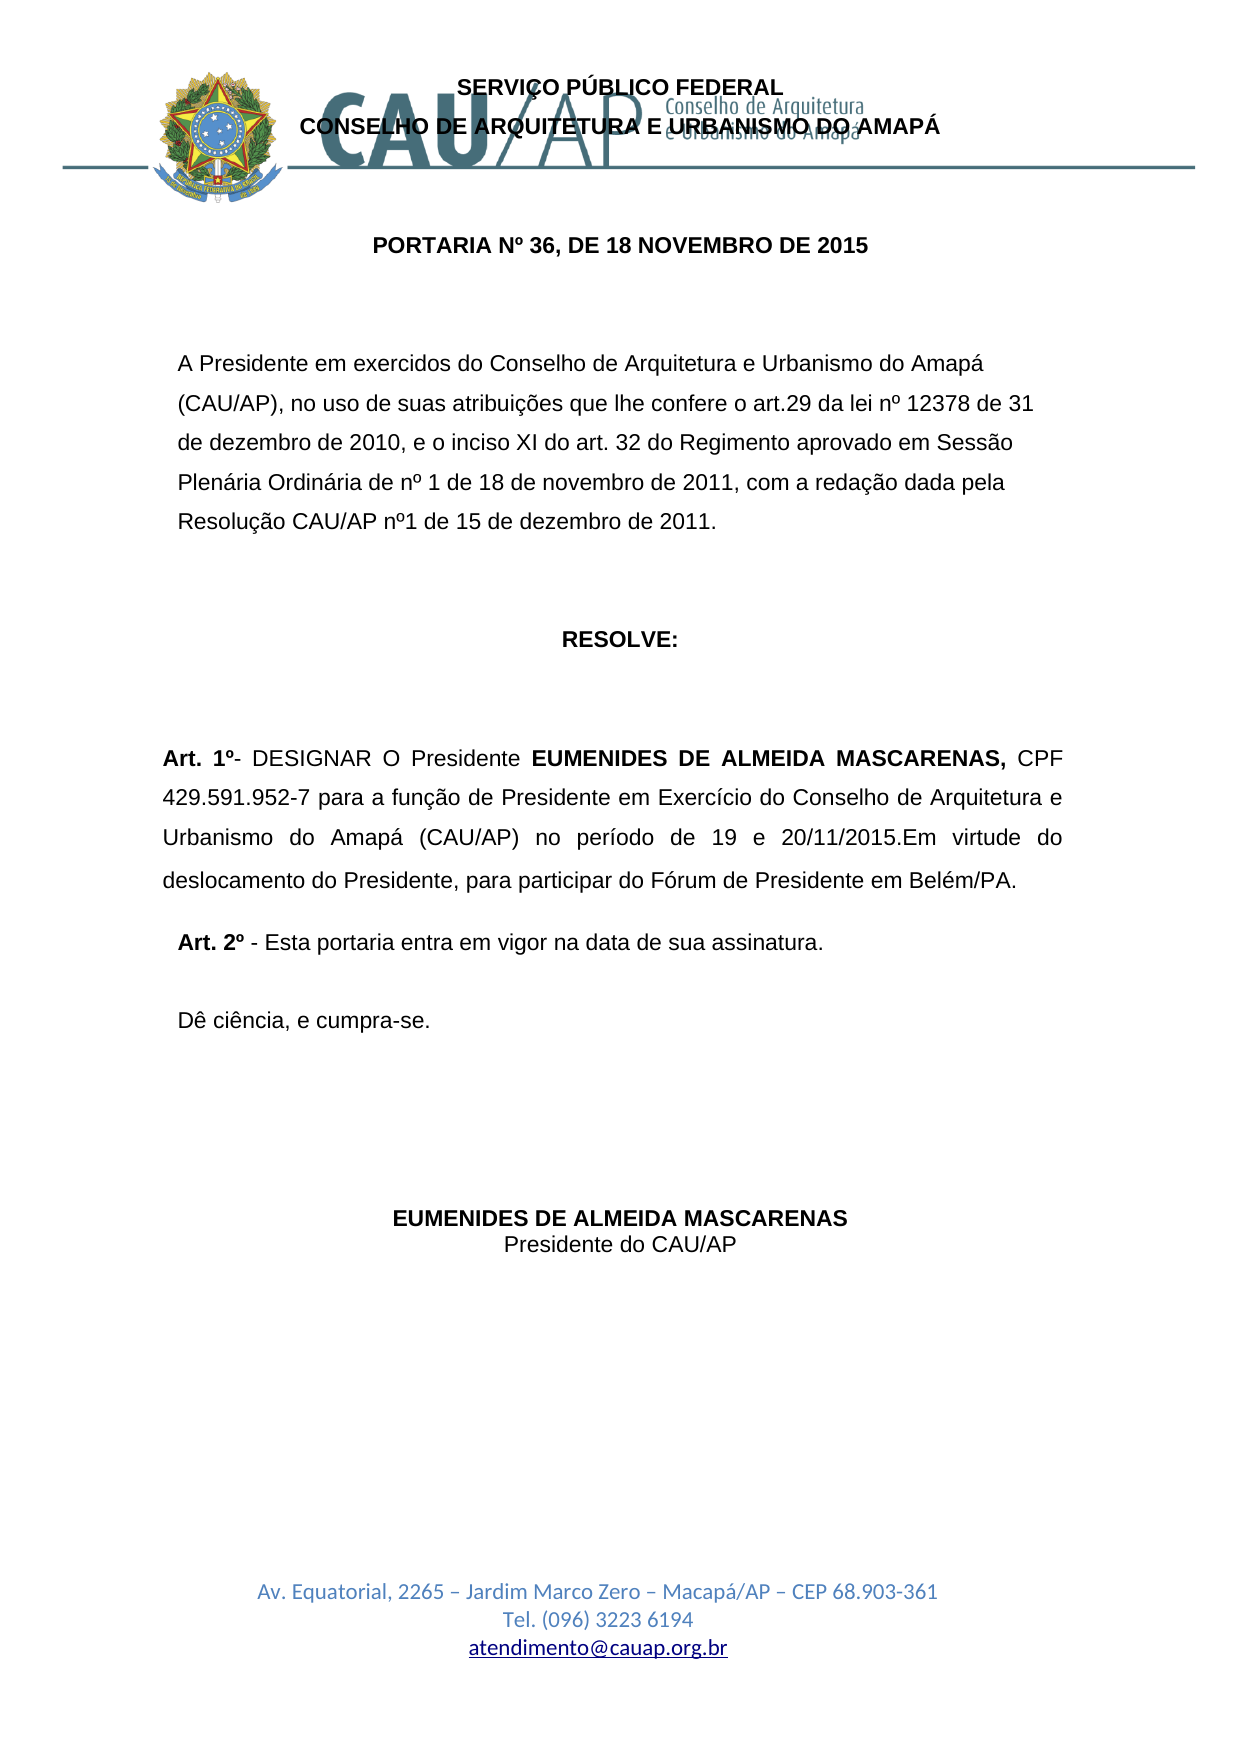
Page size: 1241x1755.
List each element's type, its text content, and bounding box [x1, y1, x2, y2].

text PORTARIA Nº 36, DE 18 NOVEMBRO DE 2015 [177, 232, 1063, 258]
text A Presidente em exercidos do Conselho de Arquitetura e Urbanismo do Amapá (CAU/AP), no uso de suas atribuições que lhe confere o art.29 da lei nº 12378 de 31 de dezembro de 2010, e o inciso XI do art. 32 do Regimento aprovado em Sessão Plenária Ordinária de nº 1 de 18 de novembro de 2011, com a redação dada pela Resolução CAU/AP nº1 de 15 de dezembro de 2011. [177, 350, 1063, 534]
text EUMENIDES DE ALMEIDA MASCARENAS [177, 1205, 1063, 1231]
text Art. 2º - Esta portaria entra em vigor na data de sua assinatura. [177, 928, 1063, 955]
text RESOLVE: [177, 626, 1063, 653]
text Art. 1º- DESIGNAR O Presidente EUMENIDES DE ALMEIDA MASCARENAS, CPF 429.591.952-7 para a função de Presidente em Exercício do Conselho de Arquitetura e Urbanismo do Amapá (CAU/AP) no período de 19 e 20/11/2015.Em virtude do deslocamento do Presidente, para participar do Fórum de Presidente em Belém/PA. [162, 745, 1063, 893]
text Presidente do CAU/AP [177, 1231, 1063, 1258]
text Dê ciência, e cumpra-se. [177, 1007, 1063, 1034]
